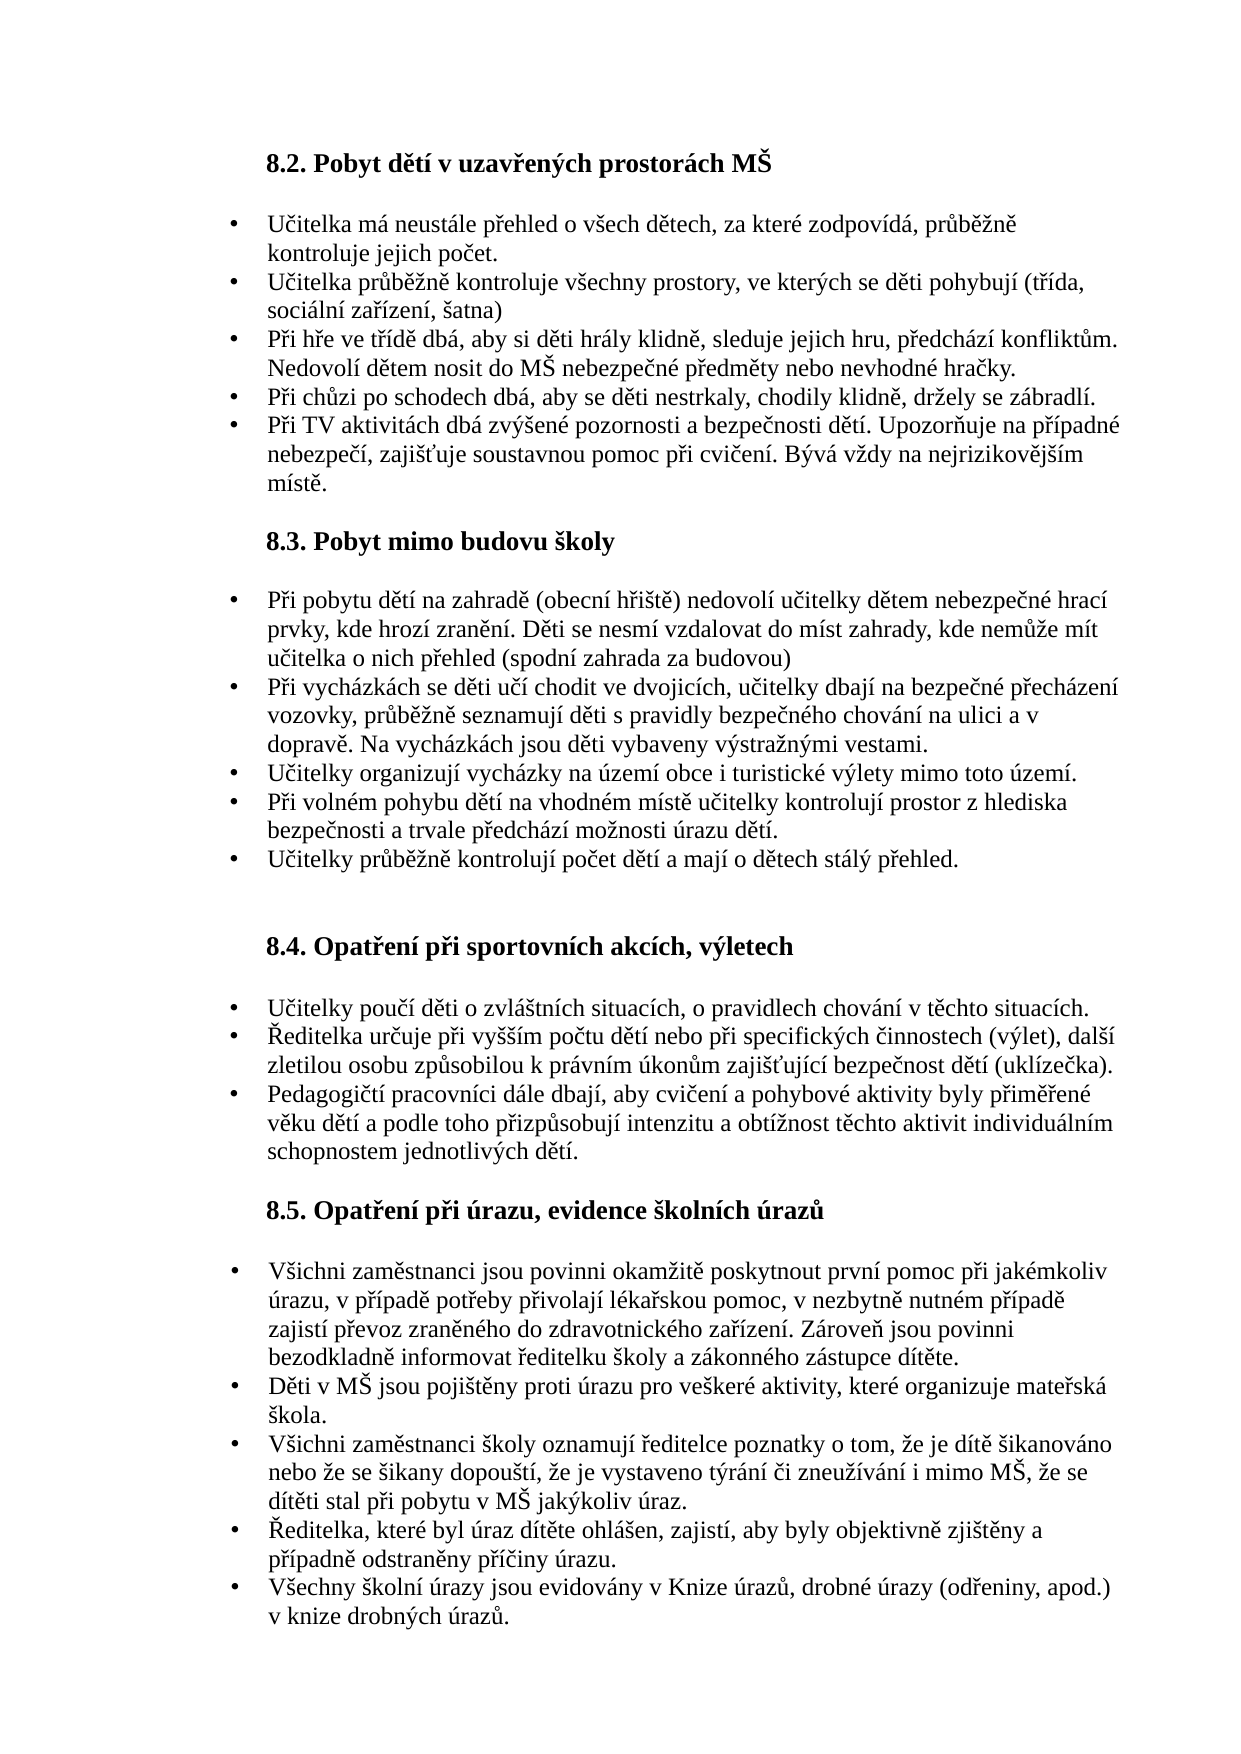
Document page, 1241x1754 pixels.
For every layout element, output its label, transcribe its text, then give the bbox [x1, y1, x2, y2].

list Děti v MŠ jsou pojištěny proti úrazu pro veškeré aktivity, které organizuje mateřská škola. [231, 1371, 1122, 1429]
list Všichni zaměstnanci školy oznamují ředitelce poznatky o tom, že je dítě šikanováno nebo že se šikany dopouští, že je vystaveno týrání či zneužívání i mimo MŠ, že se dítěti stal při pobytu v MŠ jakýkoliv úraz. [231, 1429, 1122, 1515]
text 8.2. Pobyt dětí v uzavřených prostorách MŠ [118, 147, 1122, 178]
list Při vycházkách se děti učí chodit ve dvojicích, učitelky dbají na bezpečné přecházení vozovky, průběžně seznamují děti s pravidly bezpečného chování na ulici a v dopravě. Na vycházkách jsou děti vybaveny výstražnými vestami. [229, 672, 1122, 758]
list Všechny školní úrazy jsou evidovány v Knize úrazů, drobné úrazy (odřeniny, apod.) v knize drobných úrazů. [231, 1572, 1122, 1630]
text 8.4. Opatření při sportovních akcích, výletech [192, 930, 1122, 961]
list Při pobytu dětí na zahradě (obecní hřiště) nedovolí učitelky dětem nebezpečné hrací prvky, kde hrozí zranění. Děti se nesmí vzdalovat do míst zahrady, kde nemůže mít učitelka o nich přehled (spodní zahrada za budovou) [229, 585, 1122, 672]
text 8.5. Opatření při úrazu, evidence školních úrazů [118, 1194, 1122, 1256]
list Učitelka průběžně kontroluje všechny prostory, ve kterých se děti pohybují (třída, sociální zařízení, šatna) [229, 267, 1122, 324]
list Při TV aktivitách dbá zvýšené pozornosti a bezpečnosti dětí. Upozorňuje na případné nebezpečí, zajišťuje soustavnou pomoc při cvičení. Bývá vždy na nejrizikovějším místě. [229, 410, 1122, 497]
list Pedagogičtí pracovníci dále dbají, aby cvičení a pohybové aktivity byly přiměřené věku dětí a podle toho přizpůsobují intenzitu a obtížnost těchto aktivit individuálním schopnostem jednotlivých dětí. [229, 1079, 1122, 1165]
list Učitelky organizují vycházky na území obce i turistické výlety mimo toto území. [229, 758, 1122, 787]
list Při volném pohybu dětí na vhodném místě učitelky kontrolují prostor z hlediska bezpečnosti a trvale předchází možnosti úrazu dětí. [229, 787, 1122, 844]
text 8.3. Pobyt mimo budovu školy [118, 525, 1122, 557]
list Učitelka má neustále přehled o všech dětech, za které zodpovídá, průběžně kontroluje jejich počet. [229, 209, 1122, 267]
list Při hře ve třídě dbá, aby si děti hrály klidně, sleduje jejich hru, předchází konfliktům. Nedovolí dětem nosit do MŠ nebezpečné předměty nebo nevhodné hračky. [229, 324, 1122, 382]
list Ředitelka, které byl úraz dítěte ohlášen, zajistí, aby byly objektivně zjištěny a případně odstraněny příčiny úrazu. [231, 1515, 1122, 1572]
list Při chůzi po schodech dbá, aby se děti nestrkaly, chodily klidně, držely se zábradlí. [229, 382, 1122, 410]
list Učitelky průběžně kontrolují počet dětí a mají o dětech stálý přehled. [229, 844, 1122, 873]
list Všichni zaměstnanci jsou povinni okamžitě poskytnout první pomoc při jakémkoliv úrazu, v případě potřeby přivolají lékařskou pomoc, v nezbytně nutném případě zajistí převoz zraněného do zdravotnického zařízení. Zároveň jsou povinni bezodkladně informovat ředitelku školy a zákonného zástupce dítěte. [231, 1256, 1122, 1371]
list Učitelky poučí děti o zvláštních situacích, o pravidlech chování v těchto situacích. [229, 993, 1122, 1021]
list Ředitelka určuje při vyšším počtu dětí nebo při specifických činnostech (výlet), další zletilou osobu způsobilou k právním úkonům zajišťující bezpečnost dětí (uklízečka). [229, 1021, 1122, 1079]
